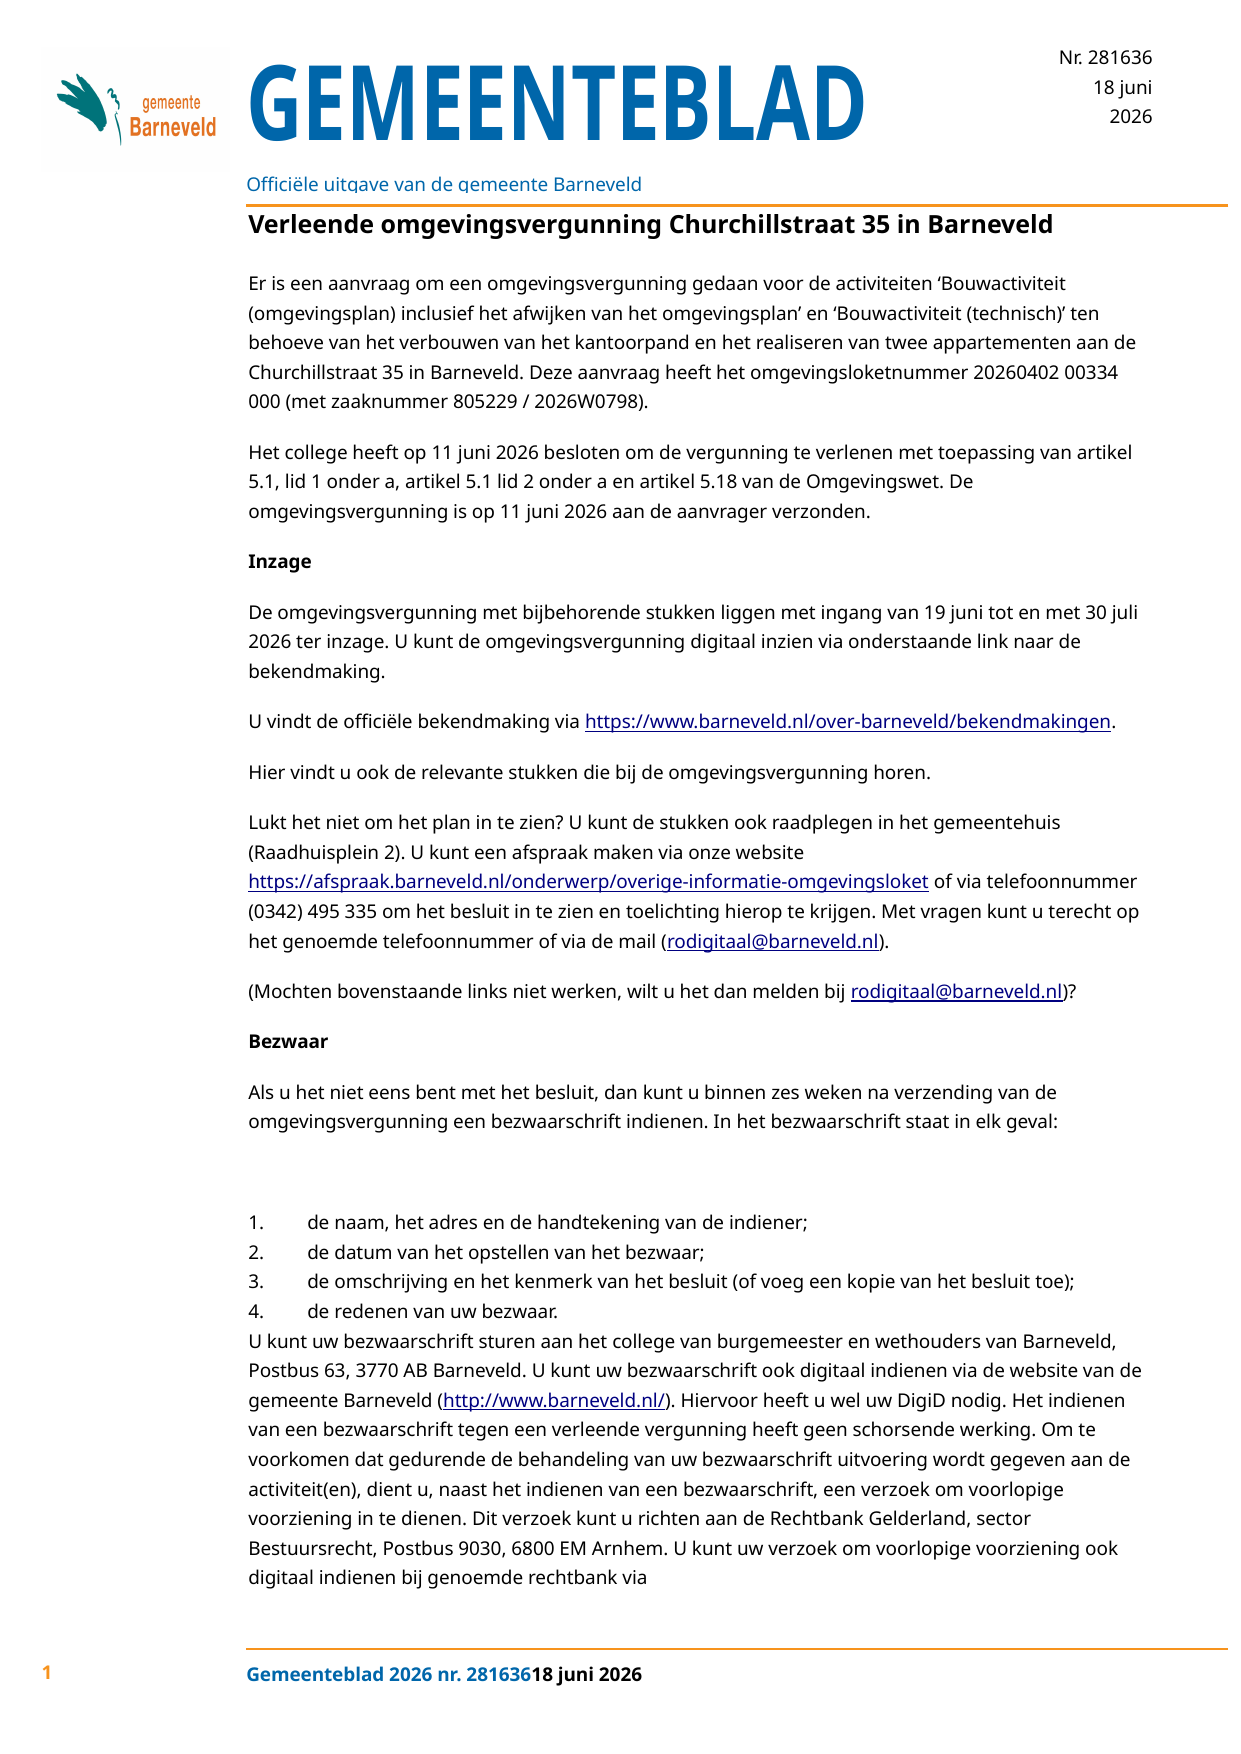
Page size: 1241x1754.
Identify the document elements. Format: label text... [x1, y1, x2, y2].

list de redenen van uw bezwaar. [248, 1298, 1152, 1324]
text Het college heeft op 11 juni 2026 besloten om de vergunning te verlenen met toepassing van artikel 5.1, lid 1 onder a, artikel 5.1 lid 2 onder a en artikel 5.18 van de Omgevingswet. De omgevingsvergunning is op 11 juni 2026 aan de aanvrager verzonden. [248, 439, 1152, 524]
text Verleende omgevingsvergunning Churchillstraat 35 in Barneveld [248, 207, 1152, 241]
text U kunt uw bezwaarschrift sturen aan het college van burgemeester en wethouders van Barneveld, Postbus 63, 3770 AB Barneveld. U kunt uw bezwaarschrift ook digitaal indienen via de website van de gemeente Barneveld (http://www.barneveld.nl/). Hiervoor heeft u wel uw DigiD nodig. Het indienen van een bezwaarschrift tegen een verleende vergunning heeft geen schorsende werking. Om te voorkomen dat gedurende de behandeling van uw bezwaarschrift uitvoering wordt gegeven aan de activiteit(en), dient u, naast het indienen van een bezwaarschrift, een verzoek om voorlopige voorziening in te dienen. Dit verzoek kunt u richten aan de Rechtbank Gelderland, sector Bestuursrecht, Postbus 9030, 6800 EM Arnhem. U kunt uw verzoek om voorlopige voorziening ook digitaal indienen bij genoemde rechtbank via [248, 1328, 1152, 1590]
list de datum van het opstellen van het bezwaar; [248, 1239, 1152, 1265]
text Bezwaar [248, 1029, 1152, 1054]
list de naam, het adres en de handtekening van de indiener; [248, 1209, 1152, 1235]
text Inzage [248, 549, 1152, 574]
text U vindt de officiële bekendmaking via https://www.barneveld.nl/over-barneveld/bekendmakingen. [248, 709, 1152, 734]
text Lukt het niet om het plan in te zien? U kunt de stukken ook raadplegen in het gemeentehuis (Raadhuisplein 2). U kunt een afspraak maken via onze website https://afspraak.barneveld.nl/onderwerp/overige-informatie-omgevingsloket of via telefoonnummer (0342) 495 335 om het besluit in te zien en toelichting hierop te krijgen. Met vragen kunt u terecht op het genoemde telefoonnummer of via de mail (rodigitaal@barneveld.nl). [248, 809, 1152, 953]
list de omschrijving en het kenmerk van het besluit (of voeg een kopie van het besluit toe); [248, 1269, 1152, 1294]
text Als u het niet eens bent met het besluit, dan kunt u binnen zes weken na verzending van de omgevingsvergunning een bezwaarschrift indienen. In het bezwaarschrift staat in elk geval: [248, 1079, 1152, 1134]
text De omgevingsvergunning met bijbehorende stukken liggen met ingang van 19 juni tot en met 30 juli 2026 ter inzage. U kunt de omgevingsvergunning digitaal inzien via onderstaande link naar de bekendmaking. [248, 599, 1152, 684]
text (Mochten bovenstaande links niet werken, wilt u het dan melden bij rodigitaal@barneveld.nl)? [248, 978, 1152, 1004]
text Er is een aanvraag om een omgevingsvergunning gedaan voor de activiteiten ‘Bouwactiviteit (omgevingsplan) inclusief het afwijken van het omgevingsplan’ en ‘Bouwactiviteit (technisch)’ ten behoeve van het verbouwen van het kantoorpand en het realiseren van twee appartementen aan de Churchillstraat 35 in Barneveld. Deze aanvraag heeft het omgevingsloketnummer 20260402 00334 000 (met zaaknummer 805229 / 2026W0798). [248, 270, 1152, 414]
text Hier vindt u ook de relevante stukken die bij de omgevingsvergunning horen. [248, 759, 1152, 785]
picture [41, 47, 231, 172]
